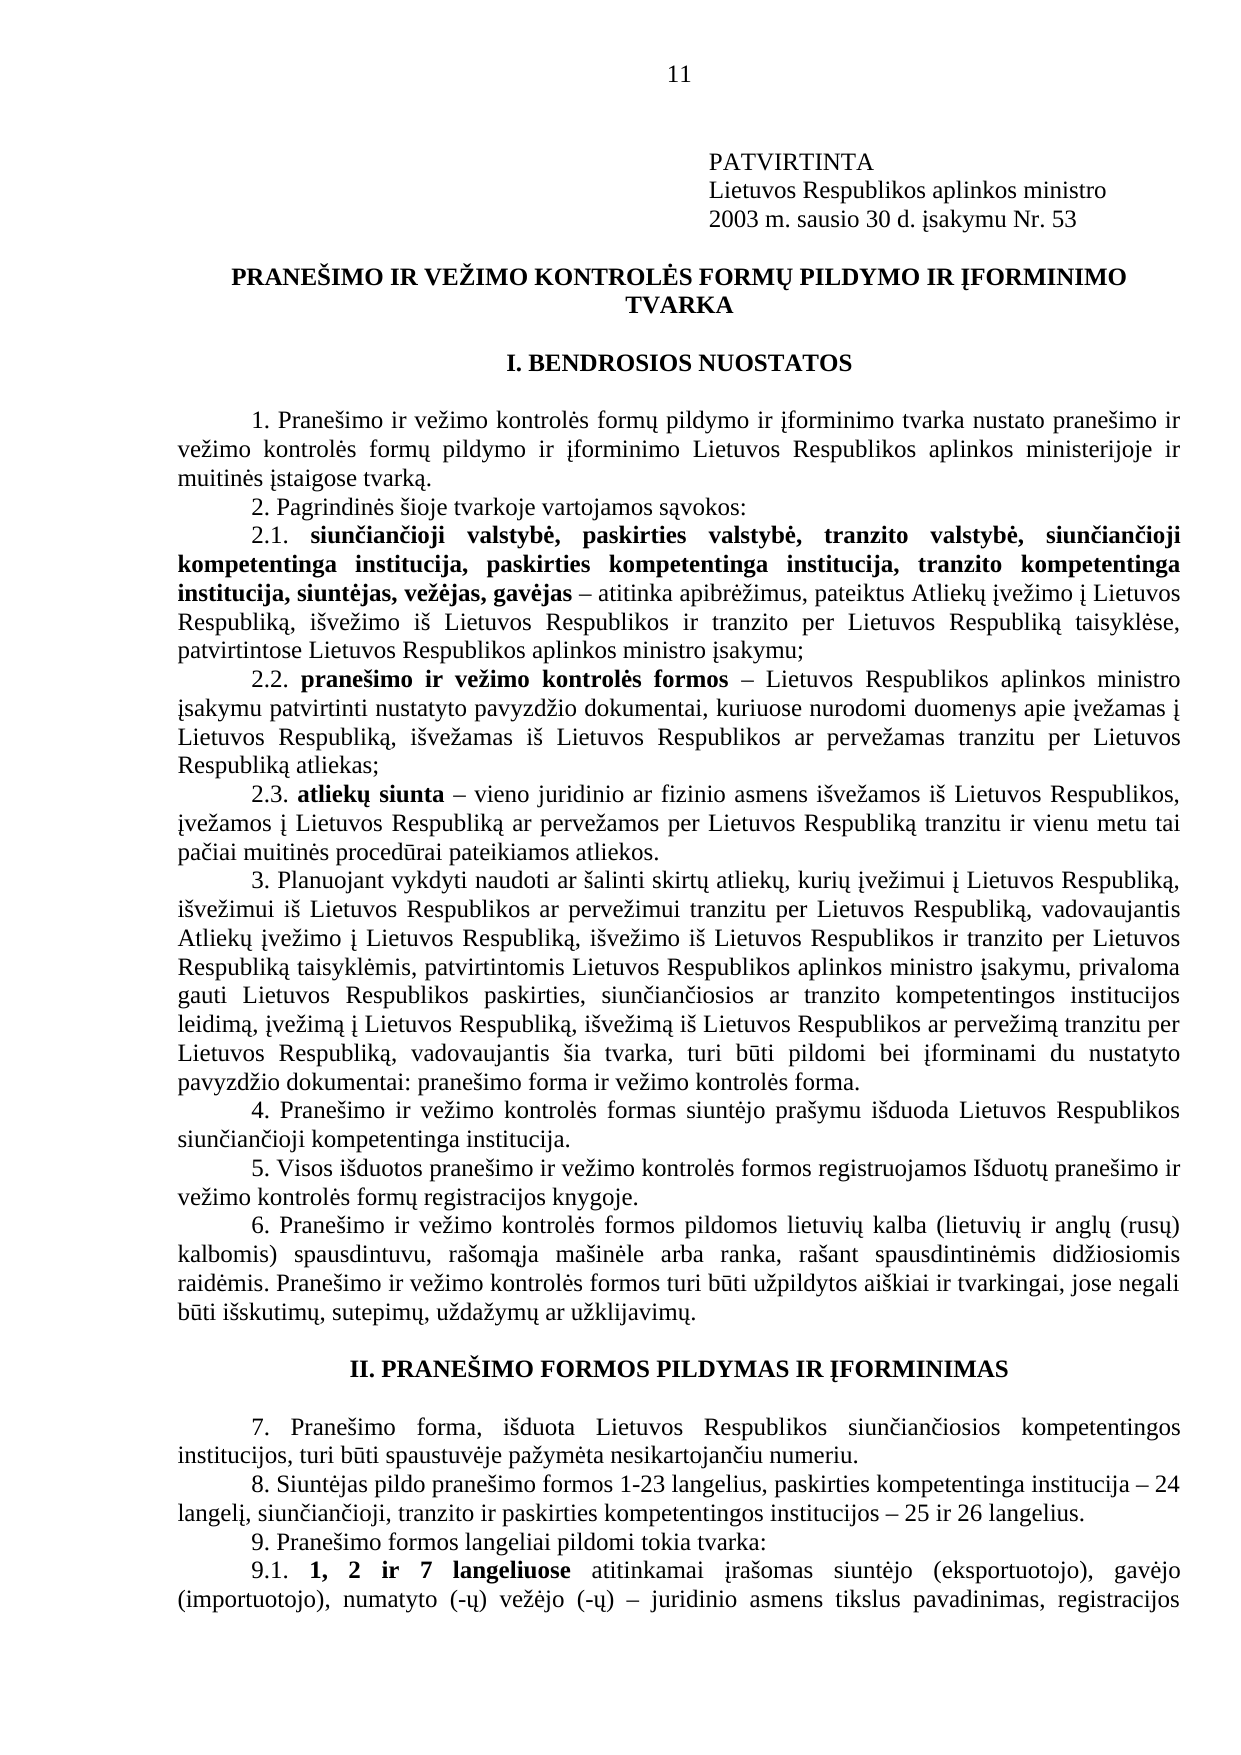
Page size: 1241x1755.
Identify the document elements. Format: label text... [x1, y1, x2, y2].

text 2.3. atliekų siunta – vieno juridinio ar fizinio asmens išvežamos iš Lietuvos Respublikos, įvežamos į Lietuvos Respubliką ar pervežamos per Lietuvos Respubliką tranzitu ir vienu metu tai pačiai muitinės procedūrai pateikiamos atliekos. [177, 779, 1181, 866]
text 6. Pranešimo ir vežimo kontrolės formos pildomos lietuvių kalba (lietuvių ir anglų (rusų) kalbomis) spausdintuvu, rašomąja mašinėle arba ranka, rašant spausdintinėmis didžiosiomis raidėmis. Pranešimo ir vežimo kontrolės formos turi būti užpildytos aiškiai ir tvarkingai, jose negali būti išskutimų, sutepimų, uždažymų ar užklijavimų. [177, 1211, 1181, 1326]
text 3. Planuojant vykdyti naudoti ar šalinti skirtų atliekų, kurių įvežimui į Lietuvos Respubliką, išvežimui iš Lietuvos Respublikos ar pervežimui tranzitu per Lietuvos Respubliką, vadovaujantis Atliekų įvežimo į Lietuvos Respubliką, išvežimo iš Lietuvos Respublikos ir tranzito per Lietuvos Respubliką taisyklėmis, patvirtintomis Lietuvos Respublikos aplinkos ministro įsakymu, privaloma gauti Lietuvos Respublikos paskirties, siunčiančiosios ar tranzito kompetentingos institucijos leidimą, įvežimą į Lietuvos Respubliką, išvežimą iš Lietuvos Respublikos ar pervežimą tranzitu per Lietuvos Respubliką, vadovaujantis šia tvarka, turi būti pildomi bei įforminami du nustatyto pavyzdžio dokumentai: pranešimo forma ir vežimo kontrolės forma. [177, 866, 1181, 1096]
text 7. Pranešimo forma, išduota Lietuvos Respublikos siunčiančiosios kompetentingos institucijos, turi būti spaustuvėje pažymėta nesikartojančiu numeriu. [177, 1412, 1181, 1469]
text 1. Pranešimo ir vežimo kontrolės formų pildymo ir įforminimo tvarka nustato pranešimo ir vežimo kontrolės formų pildymo ir įforminimo Lietuvos Respublikos aplinkos ministerijoje ir muitinės įstaigose tvarką. [177, 406, 1181, 492]
text 9.1. 1, 2 ir 7 langeliuose atitinkamai įrašomas siuntėjo (eksportuotojo), gavėjo (importuotojo), numatyto (-ų) vežėjo (-ų) – juridinio asmens tikslus pavadinimas, registracijos [177, 1556, 1181, 1613]
text PRANEŠIMO IR VEŽIMO KONTROLĖS FORMŲ PILDYMO IR ĮFORMINIMO TVARKA [177, 262, 1181, 319]
text Lietuvos Respublikos aplinkos ministro [177, 176, 1181, 204]
text 8. Siuntėjas pildo pranešimo formos 1-23 langelius, paskirties kompetentinga institucija – 24 langelį, siunčiančioji, tranzito ir paskirties kompetentingos institucijos – 25 ir 26 langelius. [177, 1469, 1181, 1527]
text 2. Pagrindinės šioje tvarkoje vartojamos sąvokos: [177, 492, 1181, 521]
text 5. Visos išduotos pranešimo ir vežimo kontrolės formos registruojamos Išduotų pranešimo ir vežimo kontrolės formų registracijos knygoje. [177, 1153, 1181, 1211]
text 9. Pranešimo formos langeliai pildomi tokia tvarka: [177, 1527, 1181, 1556]
text 2.1. siunčiančioji valstybė, paskirties valstybė, tranzito valstybė, siunčiančioji kompetentinga institucija, paskirties kompetentinga institucija, tranzito kompetentinga institucija, siuntėjas, vežėjas, gavėjas – atitinka apibrėžimus, pateiktus Atliekų įvežimo į Lietuvos Respubliką, išvežimo iš Lietuvos Respublikos ir tranzito per Lietuvos Respubliką taisyklėse, patvirtintose Lietuvos Respublikos aplinkos ministro įsakymu; [177, 521, 1181, 664]
text PATVIRTINTA [177, 147, 1181, 176]
text 2.2. pranešimo ir vežimo kontrolės formos – Lietuvos Respublikos aplinkos ministro įsakymu patvirtinti nustatyto pavyzdžio dokumentai, kuriuose nurodomi duomenys apie įvežamas į Lietuvos Respubliką, išvežamas iš Lietuvos Respublikos ar pervežamas tranzitu per Lietuvos Respubliką atliekas; [177, 664, 1181, 779]
text I. BENDROSIOS NUOSTATOS [177, 348, 1181, 377]
text II. PRANEŠIMO FORMOS PILDYMAS IR ĮFORMINIMAS [177, 1354, 1181, 1383]
text 2003 m. sausio 30 d. įsakymu Nr. 53 [177, 204, 1181, 233]
text 4. Pranešimo ir vežimo kontrolės formas siuntėjo prašymu išduoda Lietuvos Respublikos siunčiančioji kompetentinga institucija. [177, 1096, 1181, 1153]
